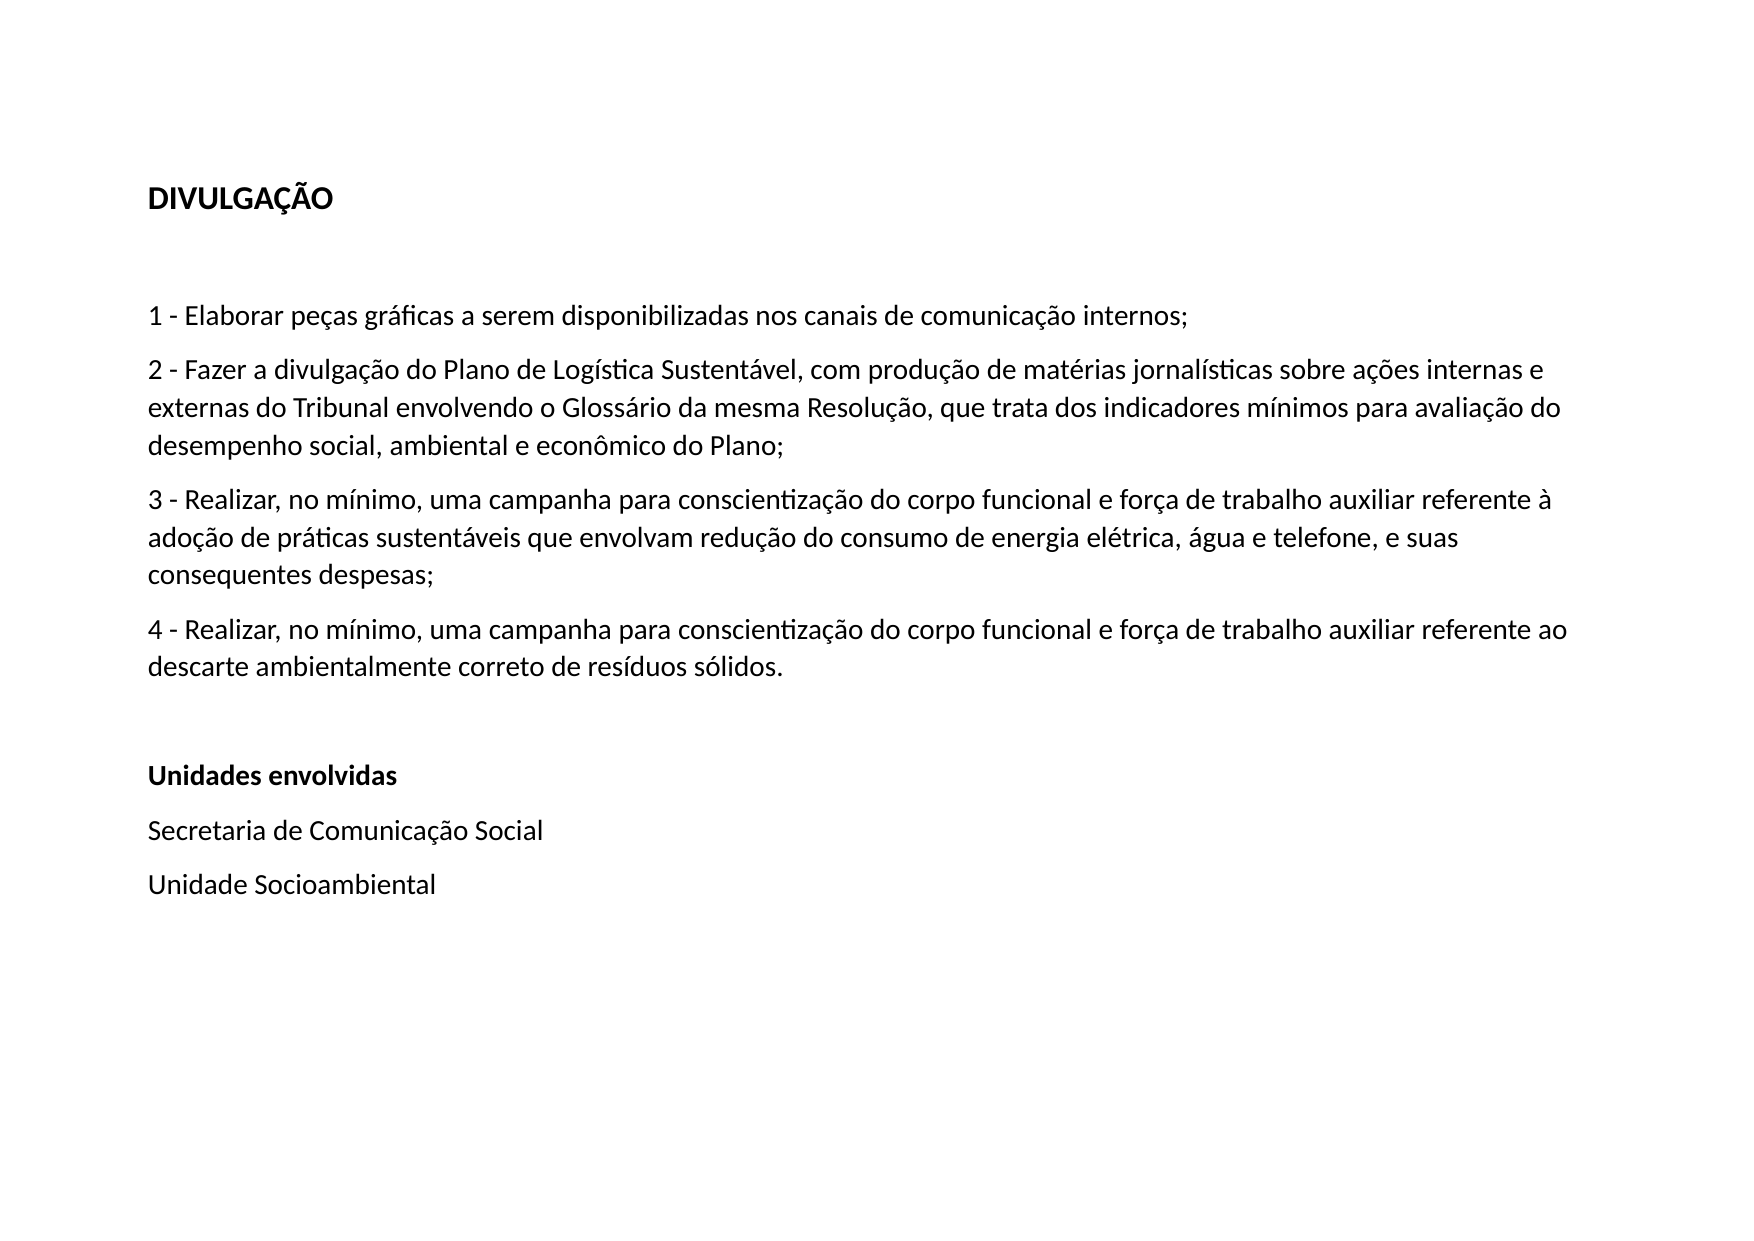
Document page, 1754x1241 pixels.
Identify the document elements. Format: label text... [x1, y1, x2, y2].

text 3 - Realizar, no mínimo, uma campanha para conscientização do corpo funcional e força de trabalho auxiliar referente à adoção de práticas sustentáveis que envolvam redução do consumo de energia elétrica, água e telefone, e suas consequentes despesas; [148, 481, 1606, 592]
text 2 - Fazer a divulgação do Plano de Logística Sustentável, com produção de matérias jornalísticas sobre ações internas e externas do Tribunal envolvendo o Glossário da mesma Resolução, que trata dos indicadores mínimos para avaliação do desempenho social, ambiental e econômico do Plano; [148, 351, 1606, 462]
text Unidade Socioambiental [148, 866, 1606, 902]
text 4 - Realizar, no mínimo, uma campanha para conscientização do corpo funcional e força de trabalho auxiliar referente ao descarte ambientalmente correto de resíduos sólidos. [148, 611, 1606, 684]
text Unidades envolvidas [148, 757, 1606, 793]
text DIVULGAÇÃO [148, 177, 1606, 218]
text Secretaria de Comunicação Social [148, 812, 1606, 847]
text 1 - Elaborar peças gráficas a serem disponibilizadas nos canais de comunicação internos; [148, 297, 1606, 332]
